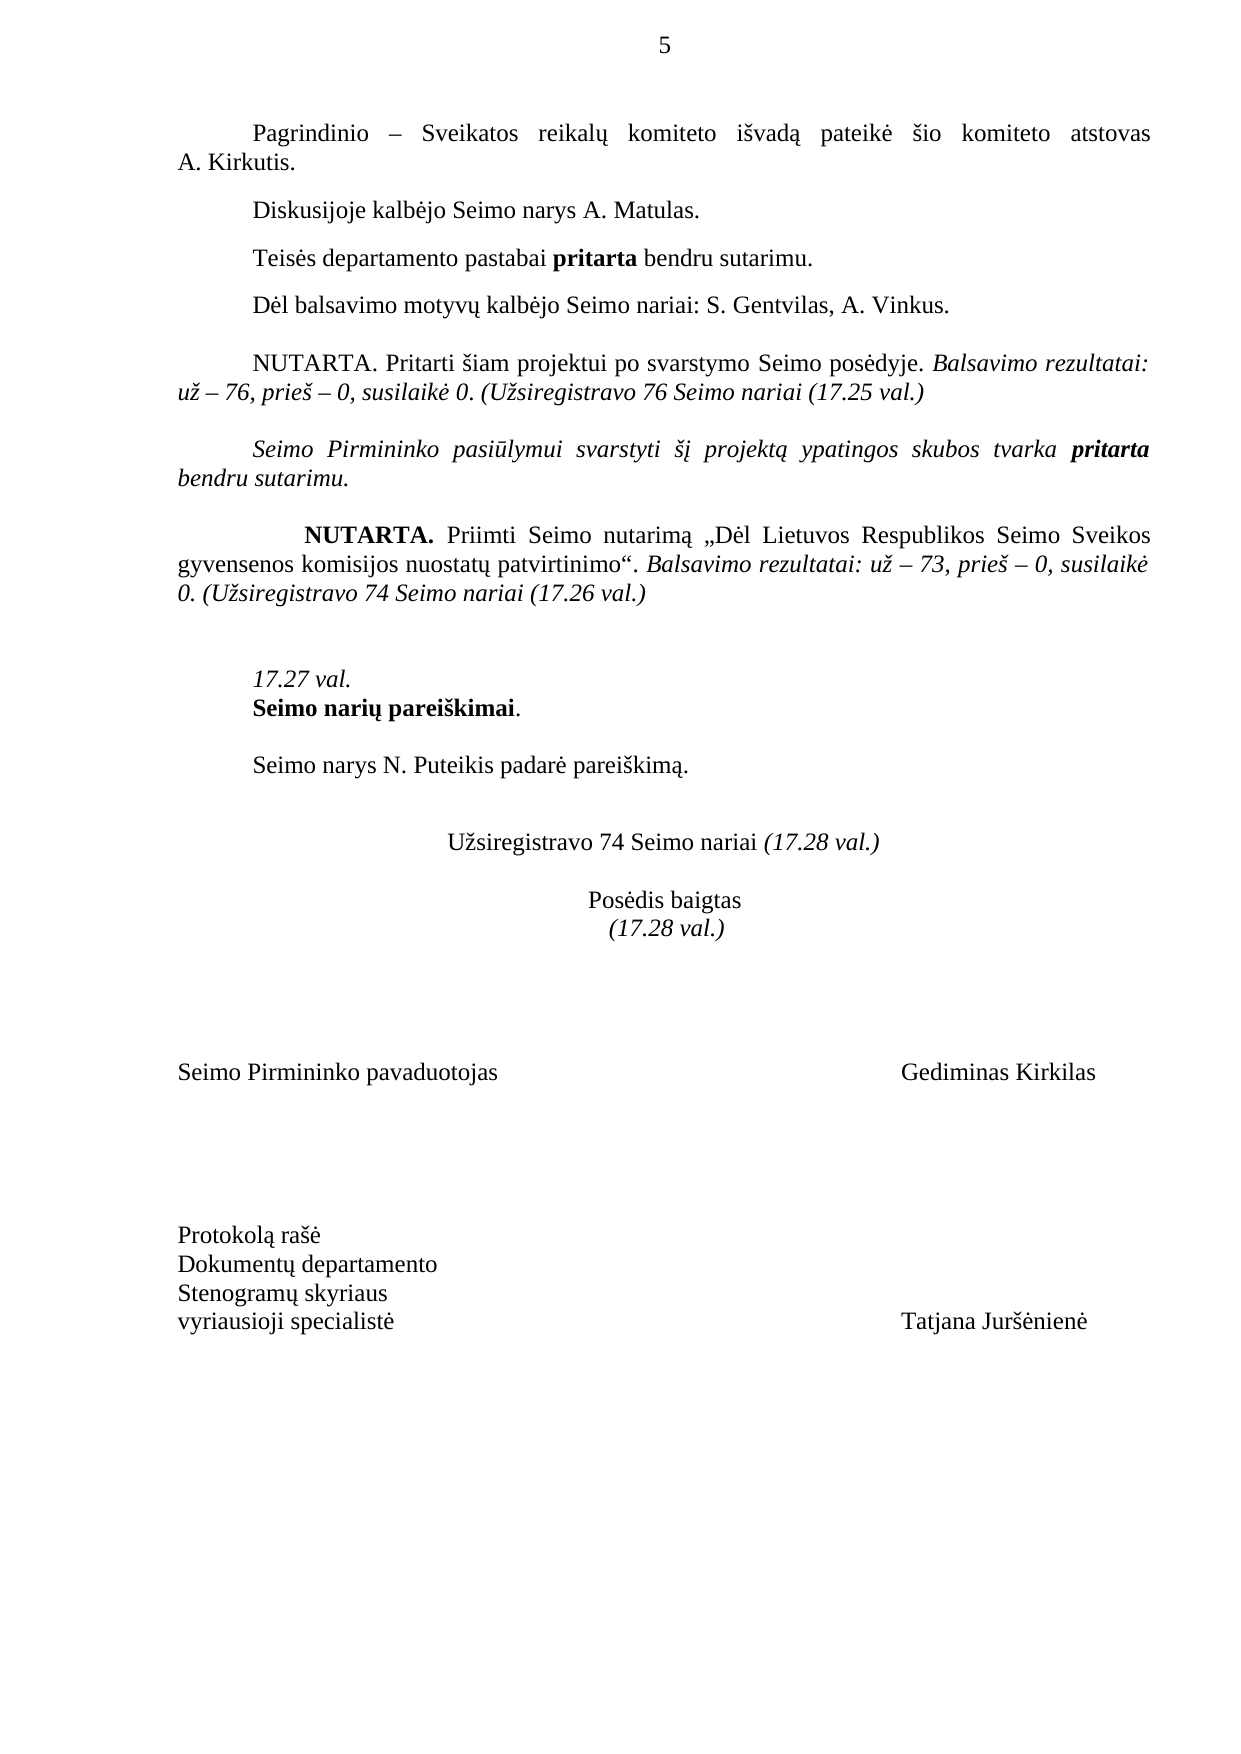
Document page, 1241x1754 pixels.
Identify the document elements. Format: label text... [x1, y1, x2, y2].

text Teisės departamento pastabai pritarta bendru sutarimu. [177, 243, 1152, 271]
text Seimo Pirmininko pavaduotojas Gediminas Kirkilas [177, 1057, 1152, 1086]
text Stenogramų skyriaus [177, 1278, 1152, 1306]
text Pagrindinio – Sveikatos reikalų komiteto išvadą pateikė šio komiteto atstovas A. Kirkutis. [177, 118, 1152, 176]
text Diskusijoje kalbėjo Seimo narys A. Matulas. [177, 195, 1152, 223]
text Užsiregistravo 74 Seimo nariai (17.28 val.) [177, 827, 1152, 856]
text 17.27 val. [177, 664, 1152, 693]
text vyriausioji specialistė Tatjana Juršėnienė [177, 1306, 1152, 1335]
text Seimo narys N. Puteikis padarė pareiškimą. [177, 751, 1152, 779]
text NUTARTA. Priimti Seimo nutarimą „Dėl Lietuvos Respublikos Seimo Sveikos gyvensenos komisijos nuostatų patvirtinimo“. Balsavimo rezultatai: už – 73, prieš – 0, susilaikė 0. (Užsiregistravo 74 Seimo nariai (17.26 val.) [177, 521, 1152, 607]
text NUTARTA. Pritarti šiam projektui po svarstymo Seimo posėdyje. Balsavimo rezultatai: už – 76, prieš – 0, susilaikė 0. (Užsiregistravo 76 Seimo nariai (17.25 val.) [177, 348, 1152, 406]
text Posėdis baigtas [177, 885, 1152, 913]
text (17.28 val.) [177, 913, 1152, 942]
text Dokumentų departamento [177, 1249, 1152, 1278]
text Seimo narių pareiškimai. [177, 693, 1152, 722]
text Protokolą rašė [177, 1220, 1152, 1249]
text Dėl balsavimo motyvų kalbėjo Seimo nariai: S. Gentvilas, A. Vinkus. [177, 291, 1152, 319]
text Seimo Pirmininko pasiūlymui svarstyti šį projektą ypatingos skubos tvarka pritarta bendru sutarimu. [177, 434, 1152, 492]
